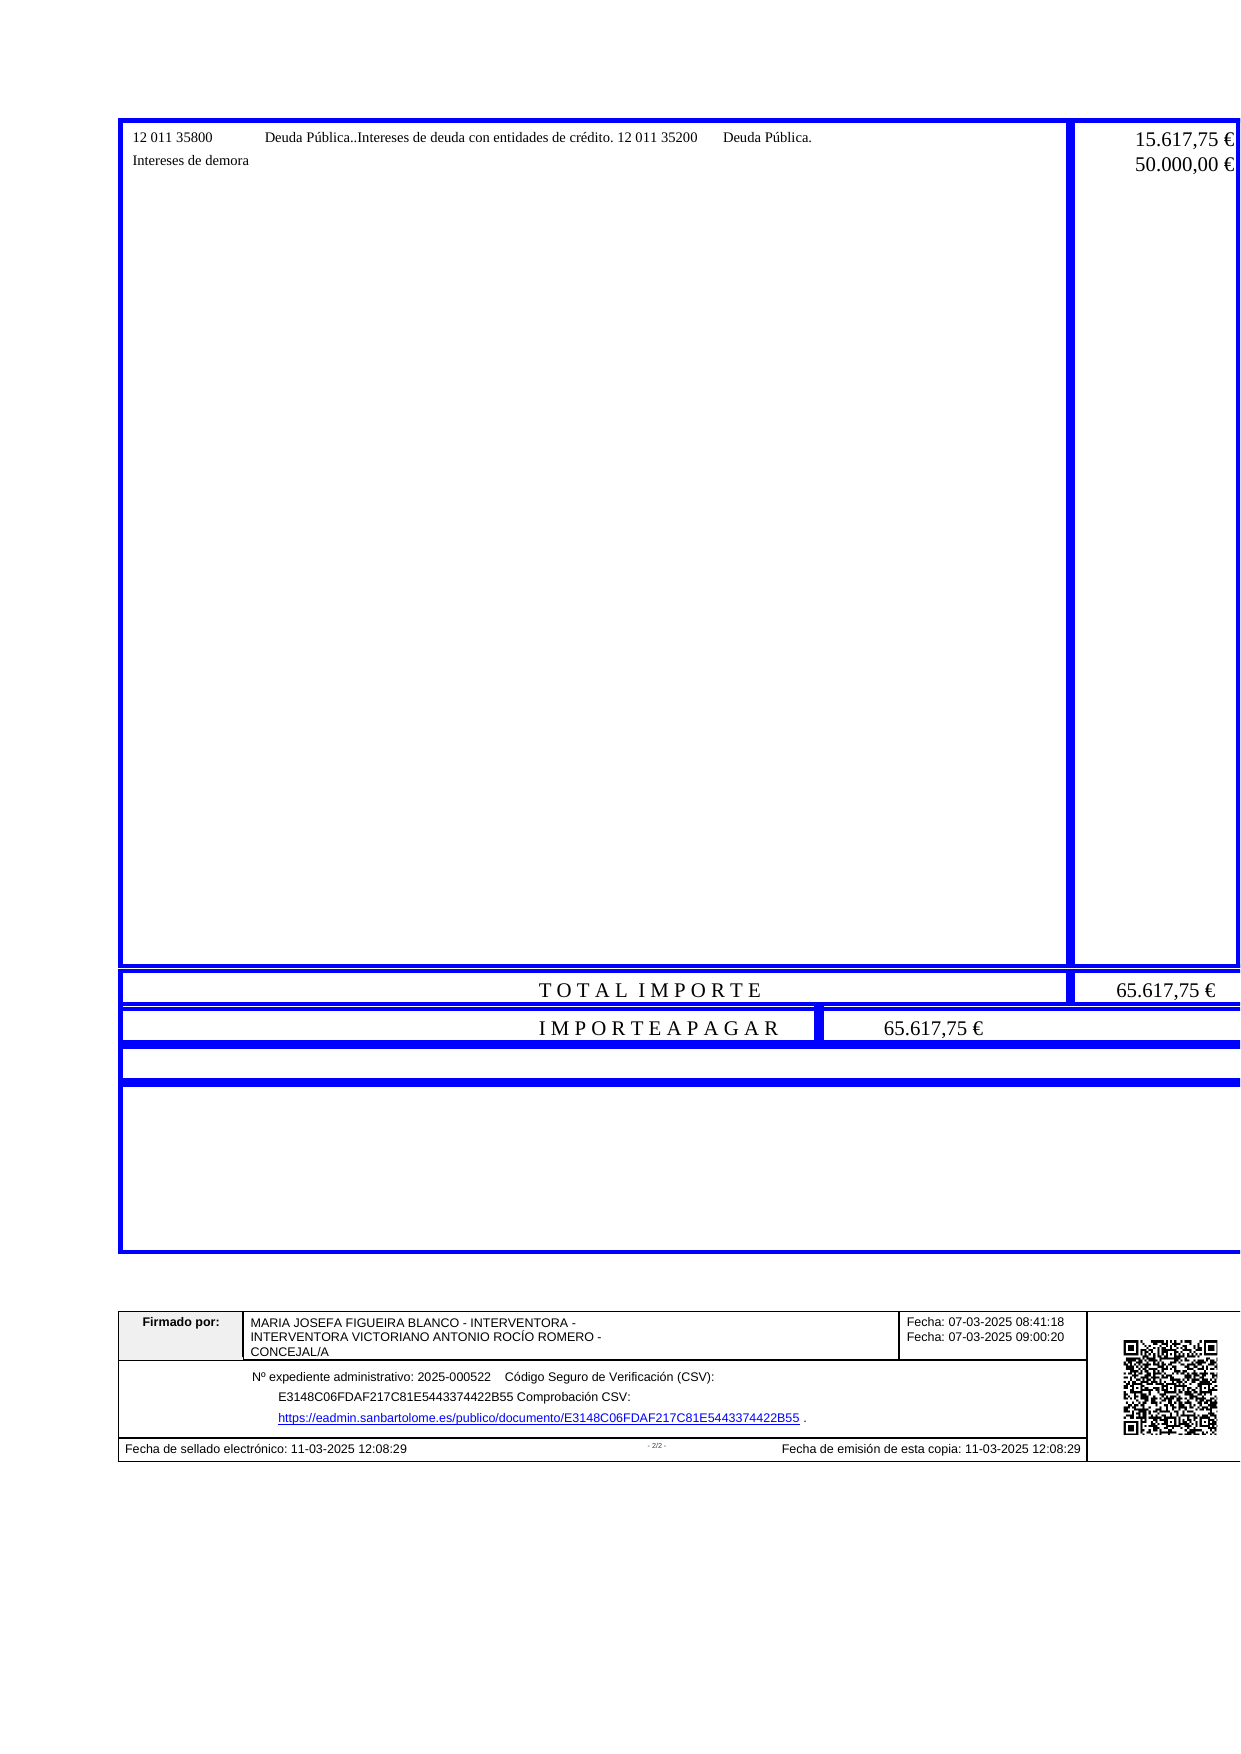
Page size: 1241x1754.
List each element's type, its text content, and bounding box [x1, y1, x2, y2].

table_header Firmado por: [119, 1312, 242, 1357]
table_header MARIA JOSEFA FIGUEIRA BLANCO - INTERVENTORA - INTERVENTORA VICTORIANO ANTONIO ROCÍO ROMERO - CONCEJAL/A [244, 1312, 898, 1359]
table_cell [123, 1087, 1240, 1250]
table_cell I M P O R T E A P A G A R [123, 1011, 814, 1040]
table_cell Nº expediente administrativo: 2025-000522 Código Seguro de Verificación (CSV): E3148C06FDAF217C81E5443374422B55 Comprobación CSV: https://eadmin.sanbartolome.es/publico/documento/E3148C06FDAF217C81E5443374422B55 . [119, 1361, 1086, 1437]
table_cell T O T A L I M P O R T E [123, 973, 1066, 1002]
table_cell Fecha de sellado electrónico: 11-03-2025 12:08:29 - 2/2 - Fecha de emisión de esta copia: 11-03-2025 12:08:29 [119, 1439, 1086, 1461]
table_header [1088, 1312, 1240, 1461]
table_cell 15.617,75 € 50.000,00 € [1075, 123, 1236, 964]
table_cell 65.617,75 € [824, 1011, 1240, 1040]
table_cell 65.617,75 € [1075, 973, 1240, 1002]
table_cell [123, 1049, 1240, 1078]
table_cell 12 011 35800 Deuda Pública..Intereses de deuda con entidades de crédito. 12 011 35200 Deuda Pública. Intereses de demora [123, 123, 1066, 964]
table_header Fecha: 07-03-2025 08:41:18 Fecha: 07-03-2025 09:00:20 [900, 1312, 1086, 1359]
